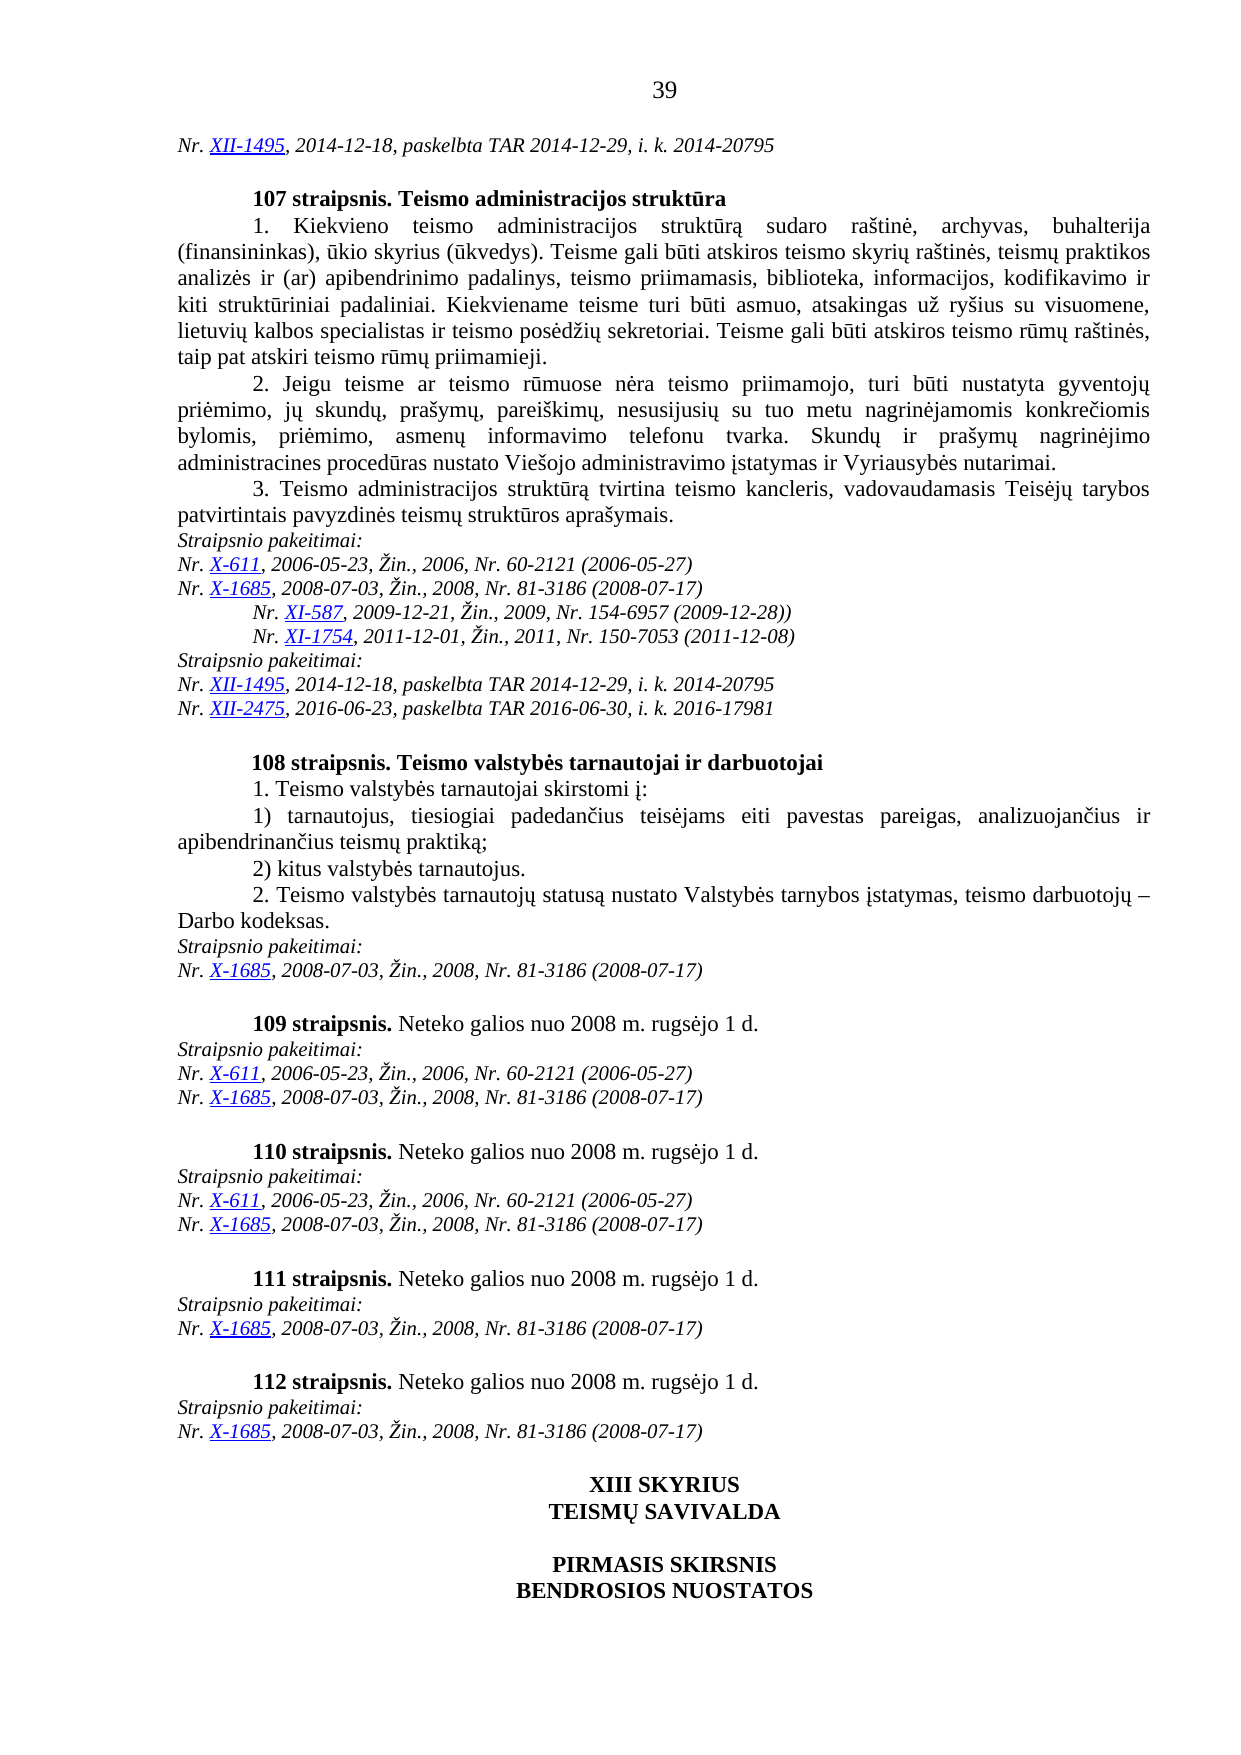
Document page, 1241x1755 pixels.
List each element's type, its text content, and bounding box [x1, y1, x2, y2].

text 2) kitus valstybės tarnautojus. [177, 854, 1152, 881]
text Nr. X-1685, 2008-07-03, Žin., 2008, Nr. 81-3186 (2008-07-17) [177, 1419, 1152, 1443]
text 1) tarnautojus, tiesiogiai padedančius teisėjams eiti pavestas pareigas, analizuojančius ir apibendrinančius teismų praktiką; [177, 802, 1152, 854]
text Nr. X-611, 2006-05-23, Žin., 2006, Nr. 60-2121 (2006-05-27) [177, 1188, 1152, 1212]
text Nr. X-1685, 2008-07-03, Žin., 2008, Nr. 81-3186 (2008-07-17) [177, 958, 1152, 982]
text Nr. X-1685, 2008-07-03, Žin., 2008, Nr. 81-3186 (2008-07-17) [177, 576, 1152, 600]
text 109 straipsnis. Neteko galios nuo 2008 m. rugsėjo 1 d. [177, 1011, 1152, 1037]
text 111 straipsnis. Neteko galios nuo 2008 m. rugsėjo 1 d. [177, 1265, 1152, 1291]
text Nr. XII-2475, 2016-06-23, paskelbta TAR 2016-06-30, i. k. 2016-17981 [177, 696, 1152, 720]
text Nr. XI-587, 2009-12-21, Žin., 2009, Nr. 154-6957 (2009-12-28)) [177, 600, 1152, 624]
text Nr. XII-1495, 2014-12-18, paskelbta TAR 2014-12-29, i. k. 2014-20795 [177, 672, 1152, 696]
text Nr. X-611, 2006-05-23, Žin., 2006, Nr. 60-2121 (2006-05-27) [177, 1061, 1152, 1085]
text PIRMASIS SKIRSNIS [177, 1551, 1152, 1577]
text XIII SKYRIUS [177, 1472, 1152, 1498]
text Nr. X-611, 2006-05-23, Žin., 2006, Nr. 60-2121 (2006-05-27) [177, 552, 1152, 576]
text Nr. XI-1754, 2011-12-01, Žin., 2011, Nr. 150-7053 (2011-12-08) [177, 624, 1152, 648]
text Nr. X-1685, 2008-07-03, Žin., 2008, Nr. 81-3186 (2008-07-17) [177, 1316, 1152, 1339]
text Nr. XII-1495, 2014-12-18, paskelbta TAR 2014-12-29, i. k. 2014-20795 [177, 132, 1152, 157]
text Straipsnio pakeitimai: [177, 1291, 1152, 1316]
text TEISMŲ SAVIVALDA [177, 1498, 1152, 1524]
text Nr. X-1685, 2008-07-03, Žin., 2008, Nr. 81-3186 (2008-07-17) [177, 1085, 1152, 1109]
text 1. Teismo valstybės tarnautojai skirstomi į: [177, 776, 1152, 802]
text Straipsnio pakeitimai: [177, 648, 1152, 672]
text 108 straipsnis. Teismo valstybės tarnautojai ir darbuotojai [251, 749, 1152, 776]
text 2. Teismo valstybės tarnautojų statusą nustato Valstybės tarnybos įstatymas, teismo darbuotojų – Darbo kodeksas. [177, 881, 1152, 934]
text 2. Jeigu teisme ar teismo rūmuose nėra teismo priimamojo, turi būti nustatyta gyventojų priėmimo, jų skundų, prašymų, pareiškimų, nesusijusių su tuo metu nagrinėjamomis konkrečiomis bylomis, priėmimo, asmenų informavimo telefonu tvarka. Skundų ir prašymų nagrinėjimo administracines procedūras nustato Viešojo administravimo įstatymas ir Vyriausybės nutarimai. [177, 370, 1152, 475]
text 1. Kiekvieno teismo administracijos struktūrą sudaro raštinė, archyvas, buhalterija (finansininkas), ūkio skyrius (ūkvedys). Teisme gali būti atskiros teismo skyrių raštinės, teismų praktikos analizės ir (ar) apibendrinimo padalinys, teismo priimamasis, biblioteka, informacijos, kodifikavimo ir kiti struktūriniai padaliniai. Kiekviename teisme turi būti asmuo, atsakingas už ryšius su visuomene, lietuvių kalbos specialistas ir teismo posėdžių sekretoriai. Teisme gali būti atskiros teismo rūmų raštinės, taip pat atskiri teismo rūmų priimamieji. [177, 212, 1152, 370]
text Straipsnio pakeitimai: [177, 1164, 1152, 1188]
text Straipsnio pakeitimai: [177, 1037, 1152, 1061]
text 107 straipsnis. Teismo administracijos struktūra [177, 185, 1152, 212]
text Straipsnio pakeitimai: [177, 934, 1152, 958]
text 3. Teismo administracijos struktūrą tvirtina teismo kancleris, vadovaudamasis Teisėjų tarybos patvirtintais pavyzdinės teismų struktūros aprašymais. [177, 475, 1152, 528]
text BENDROSIOS NUOSTATOS [177, 1577, 1152, 1603]
text 112 straipsnis. Neteko galios nuo 2008 m. rugsėjo 1 d. [177, 1368, 1152, 1395]
text Nr. X-1685, 2008-07-03, Žin., 2008, Nr. 81-3186 (2008-07-17) [177, 1212, 1152, 1236]
text 110 straipsnis. Neteko galios nuo 2008 m. rugsėjo 1 d. [177, 1138, 1152, 1164]
text Straipsnio pakeitimai: [177, 528, 1152, 552]
text Straipsnio pakeitimai: [177, 1395, 1152, 1419]
